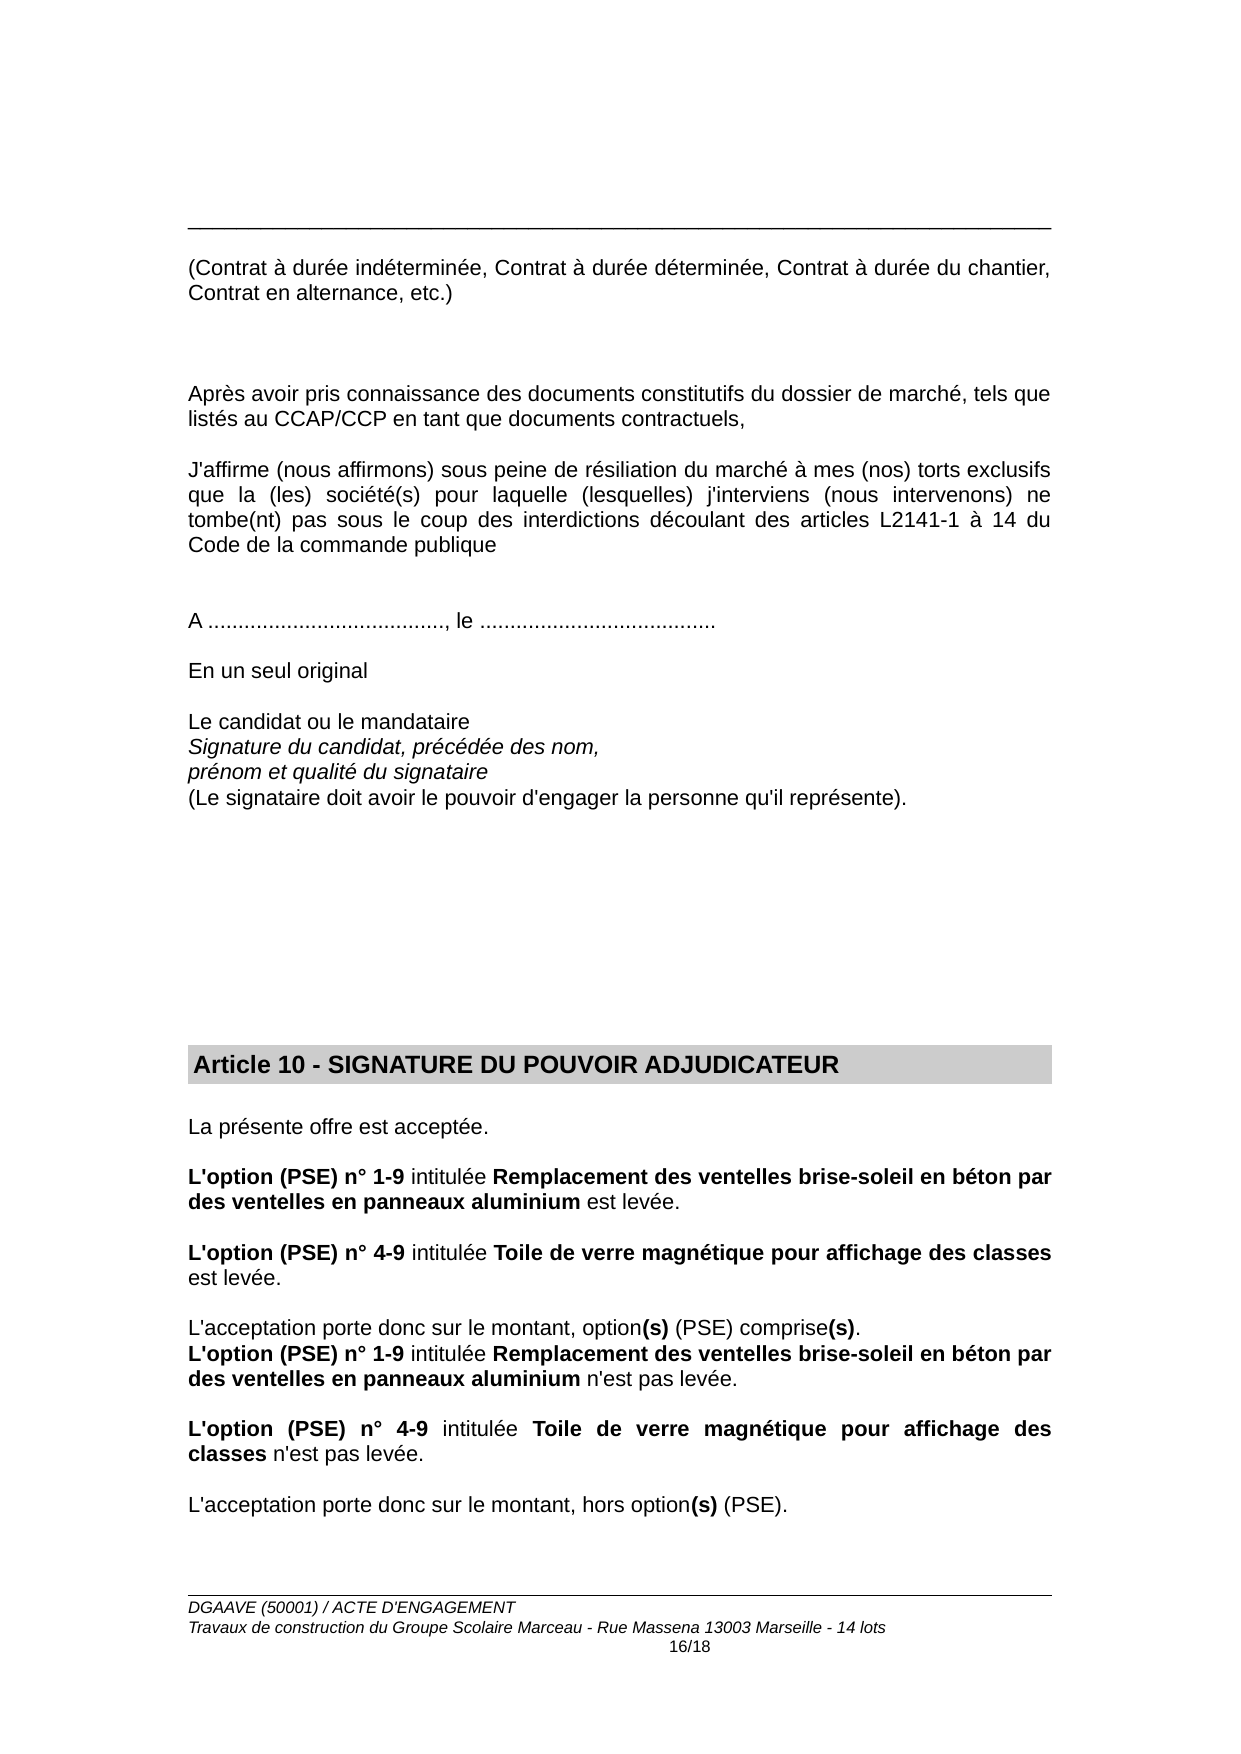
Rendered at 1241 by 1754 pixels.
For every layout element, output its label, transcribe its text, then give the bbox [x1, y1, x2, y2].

text (Le signataire doit avoir le pouvoir d'engager la personne qu'il représente). [188, 784, 1052, 809]
text En un seul original [188, 658, 1052, 683]
text A ......................................., le ....................................... [188, 608, 1052, 633]
text J'affirme (nous affirmons) sous peine de résiliation du marché à mes (nos) torts exclusifs que la (les) société(s) pour laquelle (lesquelles) j'interviens (nous intervenons) ne tombe(nt) pas sous le coup des interdictions découlant des articles L2141-1 à 14 du Code de la commande publique [188, 457, 1052, 557]
text Le candidat ou le mandataire [188, 709, 1052, 734]
text prénom et qualité du signataire [188, 759, 1052, 784]
text Après avoir pris connaissance des documents constitutifs du dossier de marché, tels que listés au CCAP/CCP en tant que documents contractuels, [188, 381, 1052, 431]
subtitle SIGNATURE DU POUVOIR ADJUDICATEUR [190, 1047, 1050, 1082]
text L'option (PSE) n° 1-9 intitulée Remplacement des ventelles brise-soleil en béton par des ventelles en panneaux aluminium n'est pas levée. [188, 1340, 1052, 1391]
text L'option (PSE) n° 4-9 intitulée Toile de verre magnétique pour affichage des classes n'est pas levée. [188, 1416, 1052, 1466]
text L'option (PSE) n° 1-9 intitulée Remplacement des ventelles brise-soleil en béton par des ventelles en panneaux aluminium est levée. [188, 1164, 1052, 1214]
text (Contrat à durée indéterminée, Contrat à durée déterminée, Contrat à durée du chantier, Contrat en alternance, etc.) [188, 255, 1052, 305]
text La présente offre est acceptée. [188, 1113, 1052, 1139]
text _______________________________________________________________________ [188, 204, 1052, 230]
text L'acceptation porte donc sur le montant, option(s) (PSE) comprise(s). [188, 1315, 1052, 1340]
text Signature du candidat, précédée des nom, [188, 734, 1052, 759]
text L'option (PSE) n° 4-9 intitulée Toile de verre magnétique pour affichage des classes est levée. [188, 1239, 1052, 1290]
text L'acceptation porte donc sur le montant, hors option(s) (PSE). [188, 1492, 1052, 1517]
